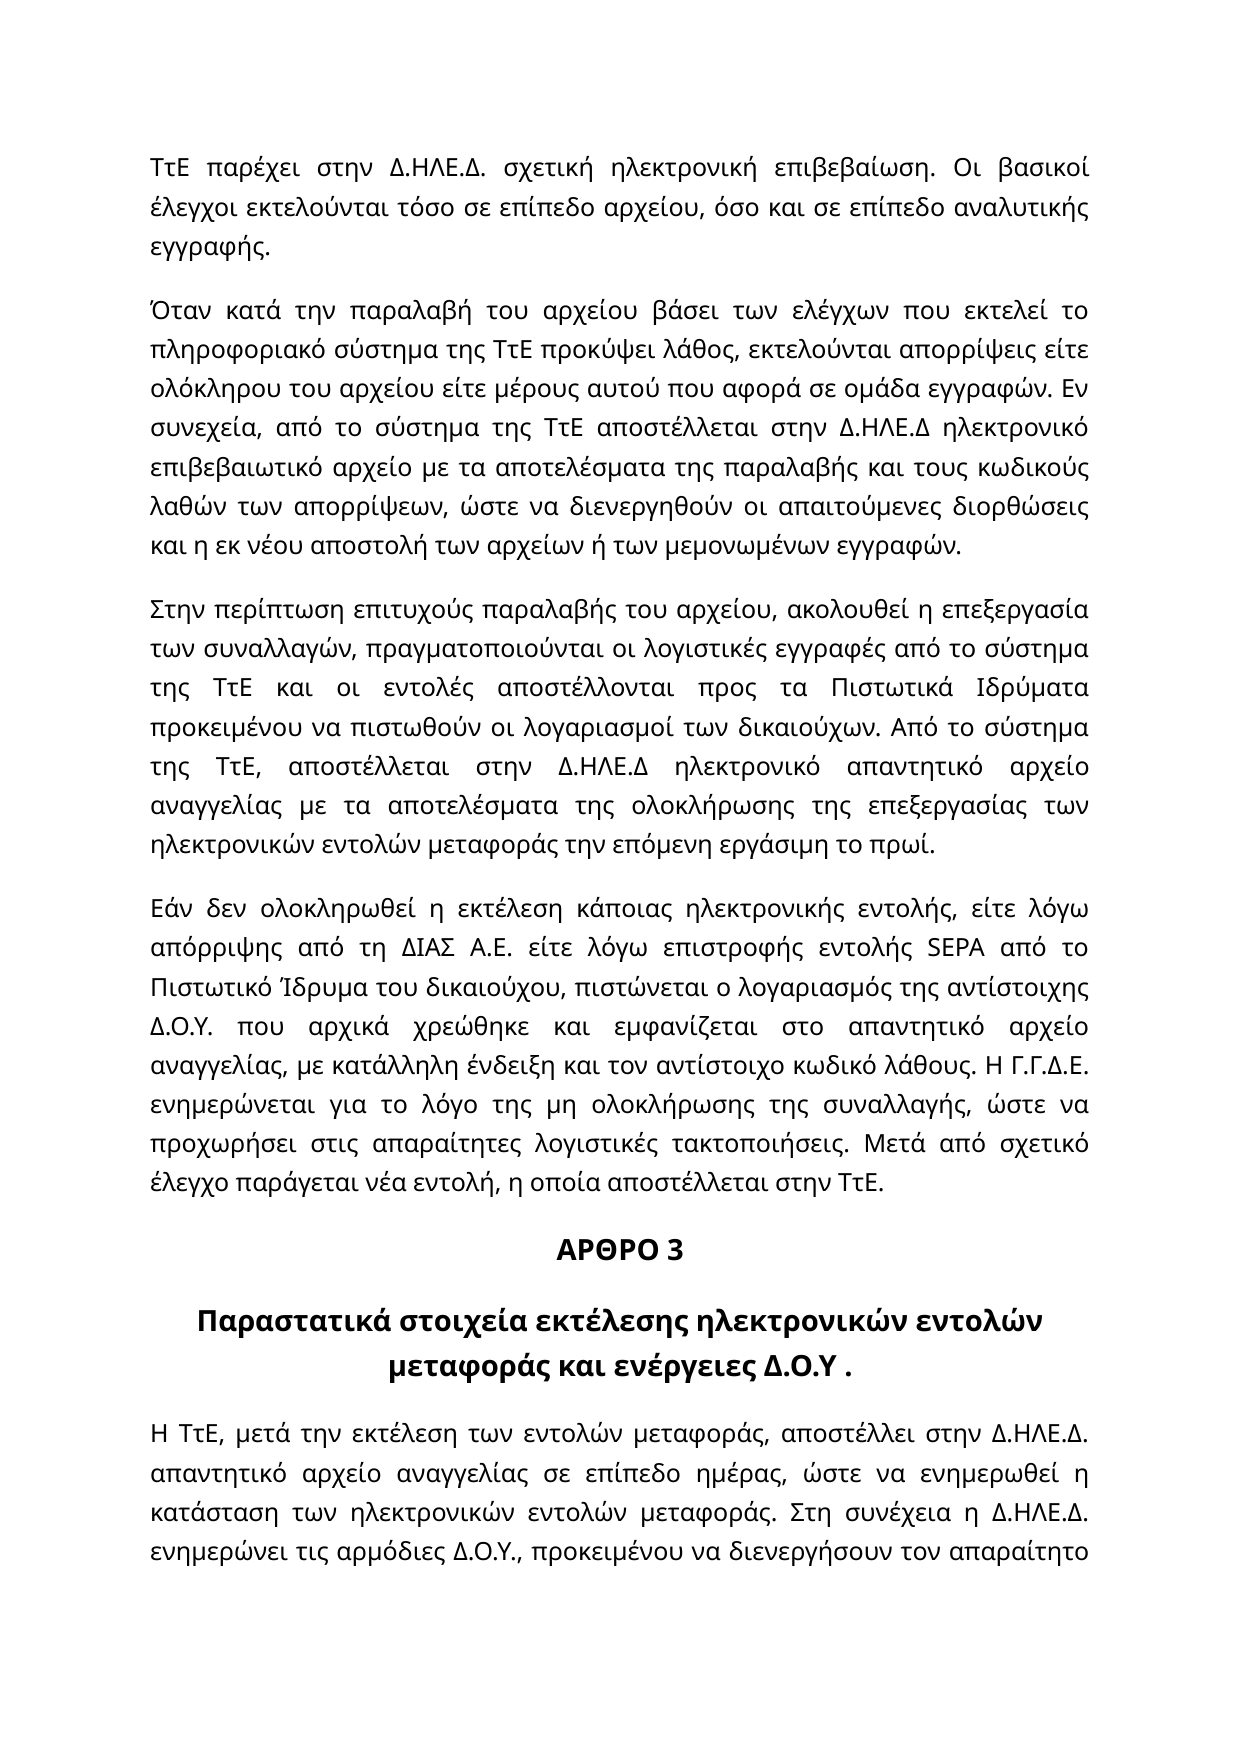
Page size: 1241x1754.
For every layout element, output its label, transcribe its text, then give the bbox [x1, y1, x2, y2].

subtitle Παραστατικά στοιχεία εκτέλεσης ηλεκτρονικών εντολών μεταφοράς και ενέργειες Δ.Ο.Υ . [150, 1300, 1090, 1385]
text Η ΤτΕ, μετά την εκτέλεση των εντολών μεταφοράς, αποστέλλει στην Δ.ΗΛΕ.Δ. απαντητικό αρχείο αναγγελίας σε επίπεδο ημέρας, ώστε να ενημερωθεί η κατάσταση των ηλεκτρονικών εντολών μεταφοράς. Στη συνέχεια η Δ.ΗΛΕ.Δ. ενημερώνει τις αρμόδιες Δ.Ο.Υ., προκειμένου να διενεργήσουν τον απαραίτητο [150, 1416, 1090, 1568]
text Εάν δεν ολοκληρωθεί η εκτέλεση κάποιας ηλεκτρονικής εντολής, είτε λόγω απόρριψης από τη ΔΙΑΣ Α.Ε. είτε λόγω επιστροφής εντολής SEPA από το Πιστωτικό Ίδρυμα του δικαιούχου, πιστώνεται ο λογαριασμός της αντίστοιχης Δ.Ο.Υ. που αρχικά χρεώθηκε και εμφανίζεται στο απαντητικό αρχείο αναγγελίας, με κατάλληλη ένδειξη και τον αντίστοιχο κωδικό λάθους. Η Γ.Γ.Δ.Ε. ενημερώνεται για το λόγο της μη ολοκλήρωσης της συναλλαγής, ώστε να προχωρήσει στις απαραίτητες λογιστικές τακτοποιήσεις. Μετά από σχετικό έλεγχο παράγεται νέα εντολή, η οποία αποστέλλεται στην ΤτΕ. [150, 891, 1090, 1199]
text ΤτΕ παρέχει στην Δ.ΗΛΕ.Δ. σχετική ηλεκτρονική επιβεβαίωση. Οι βασικοί έλεγχοι εκτελούνται τόσο σε επίπεδο αρχείου, όσο και σε επίπεδο αναλυτικής εγγραφής. [150, 150, 1090, 262]
text Όταν κατά την παραλαβή του αρχείου βάσει των ελέγχων που εκτελεί το πληροφοριακό σύστημα της ΤτΕ προκύψει λάθος, εκτελούνται απορρίψεις είτε ολόκληρου του αρχείου είτε μέρους αυτού που αφορά σε ομάδα εγγραφών. Εν συνεχεία, από το σύστημα της ΤτΕ αποστέλλεται στην Δ.ΗΛΕ.Δ ηλεκτρονικό επιβεβαιωτικό αρχείο με τα αποτελέσματα της παραλαβής και τους κωδικούς λαθών των απορρίψεων, ώστε να διενεργηθούν οι απαιτούμενες διορθώσεις και η εκ νέου αποστολή των αρχείων ή των μεμονωμένων εγγραφών. [150, 292, 1090, 562]
text Στην περίπτωση επιτυχούς παραλαβής του αρχείου, ακολουθεί η επεξεργασία των συναλλαγών, πραγματοποιούνται οι λογιστικές εγγραφές από το σύστημα της ΤτΕ και οι εντολές αποστέλλονται προς τα Πιστωτικά Ιδρύματα προκειμένου να πιστωθούν οι λογαριασμοί των δικαιούχων. Από το σύστημα της ΤτΕ, αποστέλλεται στην Δ.ΗΛΕ.Δ ηλεκτρονικό απαντητικό αρχείο αναγγελίας με τα αποτελέσματα της ολοκλήρωσης της επεξεργασίας των ηλεκτρονικών εντολών μεταφοράς την επόμενη εργάσιμη το πρωί. [150, 592, 1090, 861]
subtitle ΑΡΘΡΟ 3 [150, 1229, 1090, 1269]
